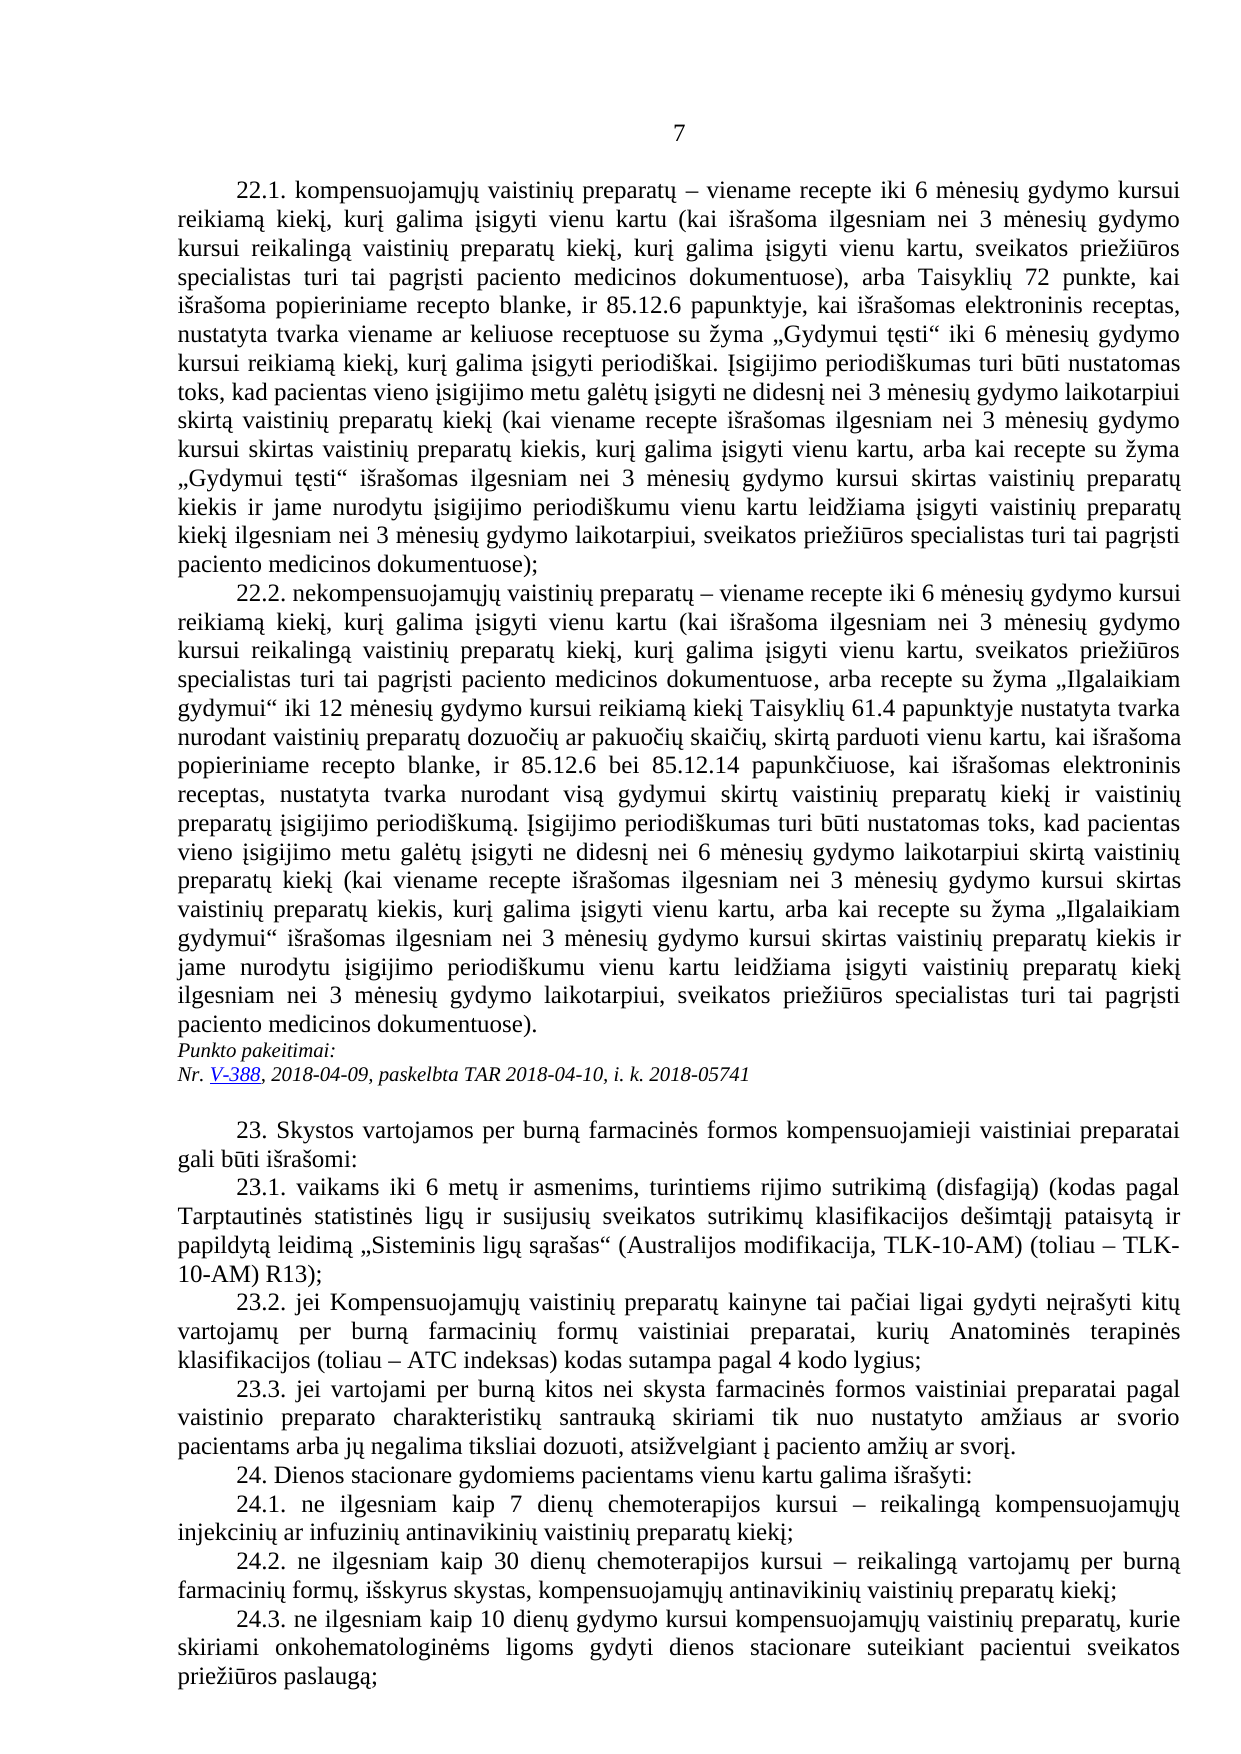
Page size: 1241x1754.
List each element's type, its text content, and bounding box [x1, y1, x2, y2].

text 23.1. vaikams iki 6 metų ir asmenims, turintiems rijimo sutrikimą (disfagiją) (kodas pagal Tarptautinės statistinės ligų ir susijusių sveikatos sutrikimų klasifikacijos dešimtąjį pataisytą ir papildytą leidimą „Sisteminis ligų sąrašas“ (Australijos modifikacija, TLK-10-AM) (toliau – TLK-10-AM) R13); [177, 1172, 1181, 1287]
text 23.3. jei vartojami per burną kitos nei skysta farmacinės formos vaistiniai preparatai pagal vaistinio preparato charakteristikų santrauką skiriami tik nuo nustatyto amžiaus ar svorio pacientams arba jų negalima tiksliai dozuoti, atsižvelgiant į paciento amžių ar svorį. [177, 1374, 1181, 1460]
text 24.2. ne ilgesniam kaip 30 dienų chemoterapijos kursui – reikalingą vartojamų per burną farmacinių formų, išskyrus skystas, kompensuojamųjų antinavikinių vaistinių preparatų kiekį; [177, 1546, 1181, 1604]
text 24.1. ne ilgesniam kaip 7 dienų chemoterapijos kursui – reikalingą kompensuojamųjų injekcinių ar infuzinių antinavikinių vaistinių preparatų kiekį; [177, 1489, 1181, 1546]
text 23.2. jei Kompensuojamųjų vaistinių preparatų kainyne tai pačiai ligai gydyti neįrašyti kitų vartojamų per burną farmacinių formų vaistiniai preparatai, kurių Anatominės terapinės klasifikacijos (toliau – ATC indeksas) kodas sutampa pagal 4 kodo lygius; [177, 1287, 1181, 1374]
text 23. Skystos vartojamos per burną farmacinės formos kompensuojamieji vaistiniai preparatai gali būti išrašomi: [177, 1115, 1181, 1172]
text 24. Dienos stacionare gydomiems pacientams vienu kartu galima išrašyti: [177, 1460, 1181, 1489]
text 24.3. ne ilgesniam kaip 10 dienų gydymo kursui kompensuojamųjų vaistinių preparatų, kurie skiriami onkohematologinėms ligoms gydyti dienos stacionare suteikiant pacientui sveikatos priežiūros paslaugą; [177, 1604, 1181, 1690]
text Nr. V-388, 2018-04-09, paskelbta TAR 2018-04-10, i. k. 2018-05741 [177, 1062, 1181, 1086]
text 22.2. nekompensuojamųjų vaistinių preparatų – viename recepte iki 6 mėnesių gydymo kursui reikiamą kiekį, kurį galima įsigyti vienu kartu (kai išrašoma ilgesniam nei 3 mėnesių gydymo kursui reikalingą vaistinių preparatų kiekį, kurį galima įsigyti vienu kartu, sveikatos priežiūros specialistas turi tai pagrįsti paciento medicinos dokumentuose, arba recepte su žyma „Ilgalaikiam gydymui“ iki 12 mėnesių gydymo kursui reikiamą kiekį Taisyklių 61.4 papunktyje nustatyta tvarka nurodant vaistinių preparatų dozuočių ar pakuočių skaičių, skirtą parduoti vienu kartu, kai išrašoma popieriniame recepto blanke, ir 85.12.6 bei 85.12.14 papunkčiuose, kai išrašomas elektroninis receptas, nustatyta tvarka nurodant visą gydymui skirtų vaistinių preparatų kiekį ir vaistinių preparatų įsigijimo periodiškumą. Įsigijimo periodiškumas turi būti nustatomas toks, kad pacientas vieno įsigijimo metu galėtų įsigyti ne didesnį nei 6 mėnesių gydymo laikotarpiui skirtą vaistinių preparatų kiekį (kai viename recepte išrašomas ilgesniam nei 3 mėnesių gydymo kursui skirtas vaistinių preparatų kiekis, kurį galima įsigyti vienu kartu, arba kai recepte su žyma „Ilgalaikiam gydymui“ išrašomas ilgesniam nei 3 mėnesių gydymo kursui skirtas vaistinių preparatų kiekis ir jame nurodytu įsigijimo periodiškumu vienu kartu leidžiama įsigyti vaistinių preparatų kiekį ilgesniam nei 3 mėnesių gydymo laikotarpiui, sveikatos priežiūros specialistas turi tai pagrįsti paciento medicinos dokumentuose). [177, 578, 1181, 1038]
text Punkto pakeitimai: [177, 1038, 1181, 1062]
text 22.1. kompensuojamųjų vaistinių preparatų – viename recepte iki 6 mėnesių gydymo kursui reikiamą kiekį, kurį galima įsigyti vienu kartu (kai išrašoma ilgesniam nei 3 mėnesių gydymo kursui reikalingą vaistinių preparatų kiekį, kurį galima įsigyti vienu kartu, sveikatos priežiūros specialistas turi tai pagrįsti paciento medicinos dokumentuose), arba Taisyklių 72 punkte, kai išrašoma popieriniame recepto blanke, ir 85.12.6 papunktyje, kai išrašomas elektroninis receptas, nustatyta tvarka viename ar keliuose receptuose su žyma „Gydymui tęsti“ iki 6 mėnesių gydymo kursui reikiamą kiekį, kurį galima įsigyti periodiškai. Įsigijimo periodiškumas turi būti nustatomas toks, kad pacientas vieno įsigijimo metu galėtų įsigyti ne didesnį nei 3 mėnesių gydymo laikotarpiui skirtą vaistinių preparatų kiekį (kai viename recepte išrašomas ilgesniam nei 3 mėnesių gydymo kursui skirtas vaistinių preparatų kiekis, kurį galima įsigyti vienu kartu, arba kai recepte su žyma „Gydymui tęsti“ išrašomas ilgesniam nei 3 mėnesių gydymo kursui skirtas vaistinių preparatų kiekis ir jame nurodytu įsigijimo periodiškumu vienu kartu leidžiama įsigyti vaistinių preparatų kiekį ilgesniam nei 3 mėnesių gydymo laikotarpiui, sveikatos priežiūros specialistas turi tai pagrįsti paciento medicinos dokumentuose); [177, 176, 1181, 578]
